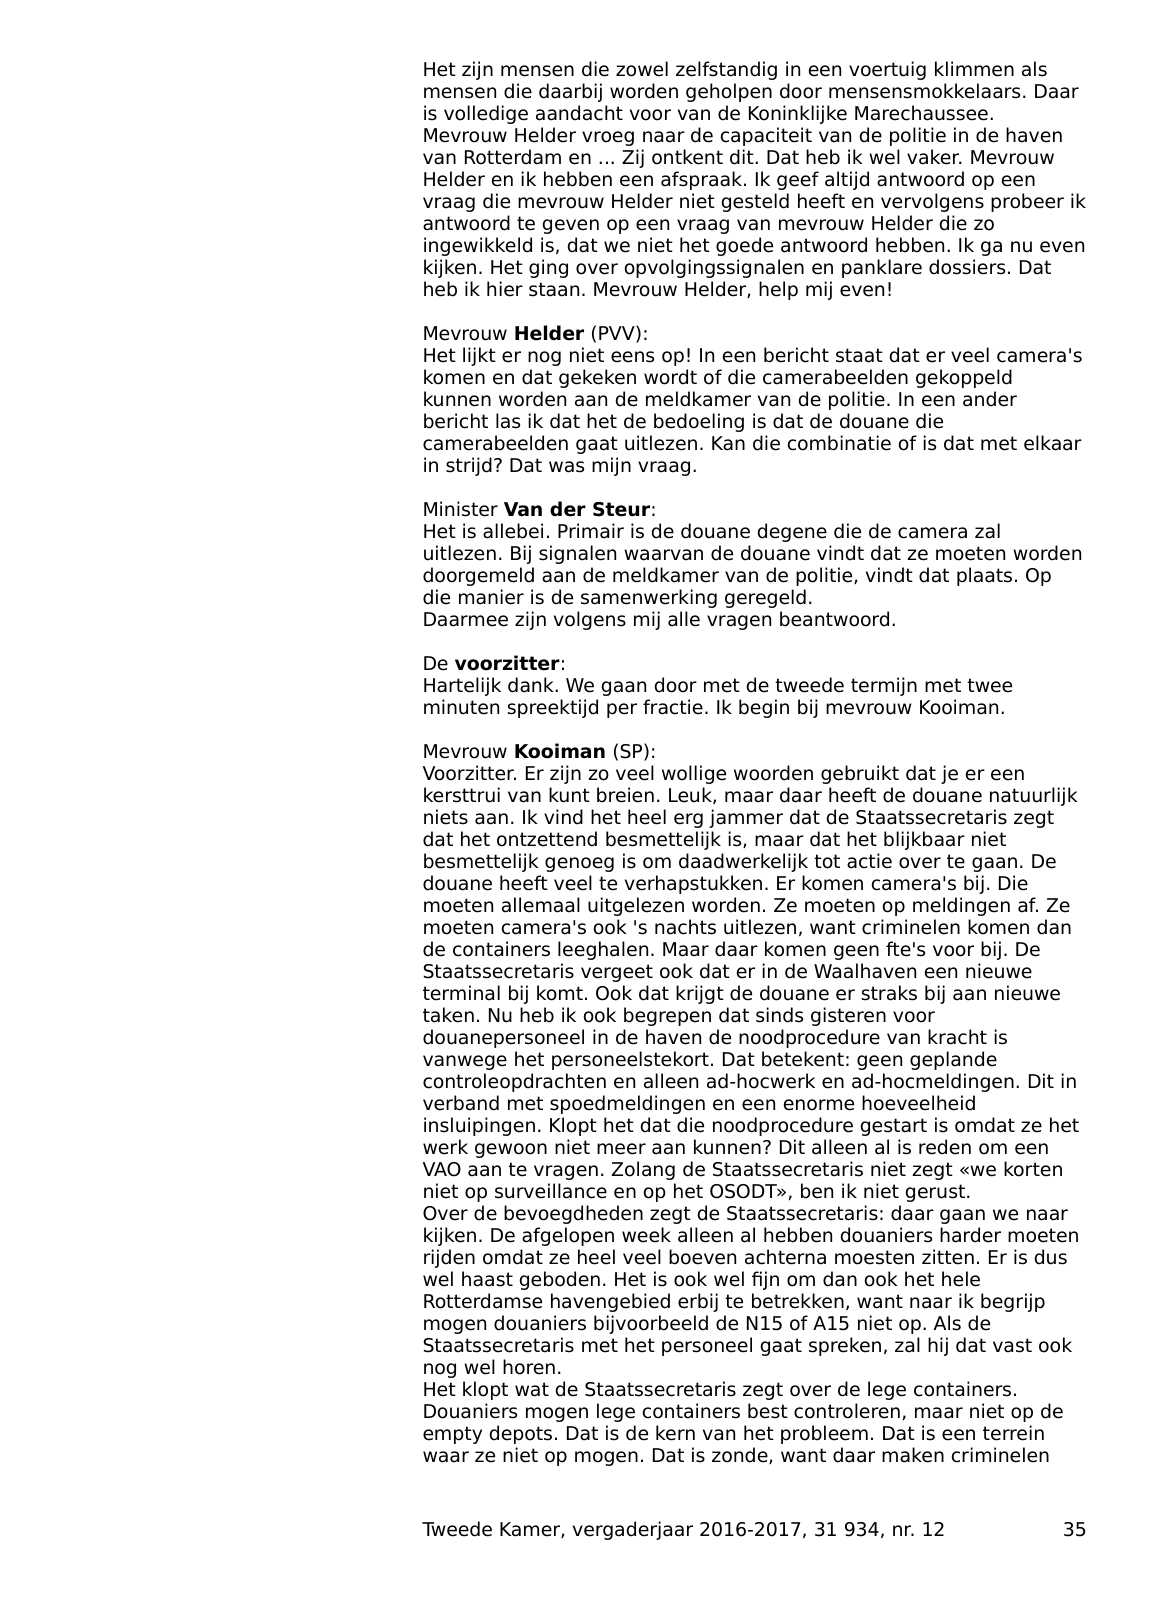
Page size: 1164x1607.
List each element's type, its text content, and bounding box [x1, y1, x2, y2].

text Hartelijk dank. We gaan door met de tweede termijn met twee minuten spreektijd per fractie. Ik begin bij mevrouw Kooiman. [422, 675, 1087, 719]
text Mevrouw Helder vroeg naar de capaciteit van de politie in de haven van Rotterdam en ... Zij ontkent dit. Dat heb ik wel vaker. Mevrouw Helder en ik hebben een afspraak. Ik geef altijd antwoord op een vraag die mevrouw Helder niet gesteld heeft en vervolgens probeer ik antwoord te geven op een vraag van mevrouw Helder die zo ingewikkeld is, dat we niet het goede antwoord hebben. Ik ga nu even kijken. Het ging over opvolgingssignalen en panklare dossiers. Dat heb ik hier staan. Mevrouw Helder, help mij even! [422, 125, 1087, 301]
text Het zijn mensen die zowel zelfstandig in een voertuig klimmen als mensen die daarbij worden geholpen door mensensmokkelaars. Daar is volledige aandacht voor van de Koninklijke Marechaussee. [422, 59, 1087, 125]
text Voorzitter. Er zijn zo veel wollige woorden gebruikt dat je er een kersttrui van kunt breien. Leuk, maar daar heeft de douane natuurlijk niets aan. Ik vind het heel erg jammer dat de Staatssecretaris zegt dat het ontzettend besmettelijk is, maar dat het blijkbaar niet besmettelijk genoeg is om daadwerkelijk tot actie over te gaan. De douane heeft veel te verhapstukken. Er komen camera's bij. Die moeten allemaal uitgelezen worden. Ze moeten op meldingen af. Ze moeten camera's ook 's nachts uitlezen, want criminelen komen dan de containers leeghalen. Maar daar komen geen fte's voor bij. De Staatssecretaris vergeet ook dat er in de Waalhaven een nieuwe terminal bij komt. Ook dat krijgt de douane er straks bij aan nieuwe taken. Nu heb ik ook begrepen dat sinds gisteren voor douanepersoneel in de haven de noodprocedure van kracht is vanwege het personeelstekort. Dat betekent: geen geplande controleopdrachten en alleen ad-hocwerk en ad-hocmeldingen. Dit in verband met spoedmeldingen en een enorme hoeveelheid insluipingen. Klopt het dat die noodprocedure gestart is omdat ze het werk gewoon niet meer aan kunnen? Dit alleen al is reden om een VAO aan te vragen. Zolang de Staatssecretaris niet zegt «we korten niet op surveillance en op het OSODT», ben ik niet gerust. [422, 763, 1087, 1203]
text Mevrouw Kooiman (SP): [422, 741, 1087, 763]
text Minister Van der Steur: [422, 499, 1087, 521]
text Daarmee zijn volgens mij alle vragen beantwoord. [422, 609, 1087, 631]
text Het is allebei. Primair is de douane degene die de camera zal uitlezen. Bij signalen waarvan de douane vindt dat ze moeten worden doorgemeld aan de meldkamer van de politie, vindt dat plaats. Op die manier is de samenwerking geregeld. [422, 521, 1087, 609]
text Het klopt wat de Staatssecretaris zegt over de lege containers. Douaniers mogen lege containers best controleren, maar niet op de empty depots. Dat is de kern van het probleem. Dat is een terrein waar ze niet op mogen. Dat is zonde, want daar maken criminelen [422, 1379, 1087, 1467]
text Het lijkt er nog niet eens op! In een bericht staat dat er veel camera's komen en dat gekeken wordt of die camerabeelden gekoppeld kunnen worden aan de meldkamer van de politie. In een ander bericht las ik dat het de bedoeling is dat de douane die camerabeelden gaat uitlezen. Kan die combinatie of is dat met elkaar in strijd? Dat was mijn vraag. [422, 345, 1087, 477]
text Mevrouw Helder (PVV): [422, 323, 1087, 345]
text De voorzitter: [422, 653, 1087, 675]
text Over de bevoegdheden zegt de Staatssecretaris: daar gaan we naar kijken. De afgelopen week alleen al hebben douaniers harder moeten rijden omdat ze heel veel boeven achterna moesten zitten. Er is dus wel haast geboden. Het is ook wel fijn om dan ook het hele Rotterdamse havengebied erbij te betrekken, want naar ik begrijp mogen douaniers bijvoorbeeld de N15 of A15 niet op. Als de Staatssecretaris met het personeel gaat spreken, zal hij dat vast ook nog wel horen. [422, 1203, 1087, 1379]
